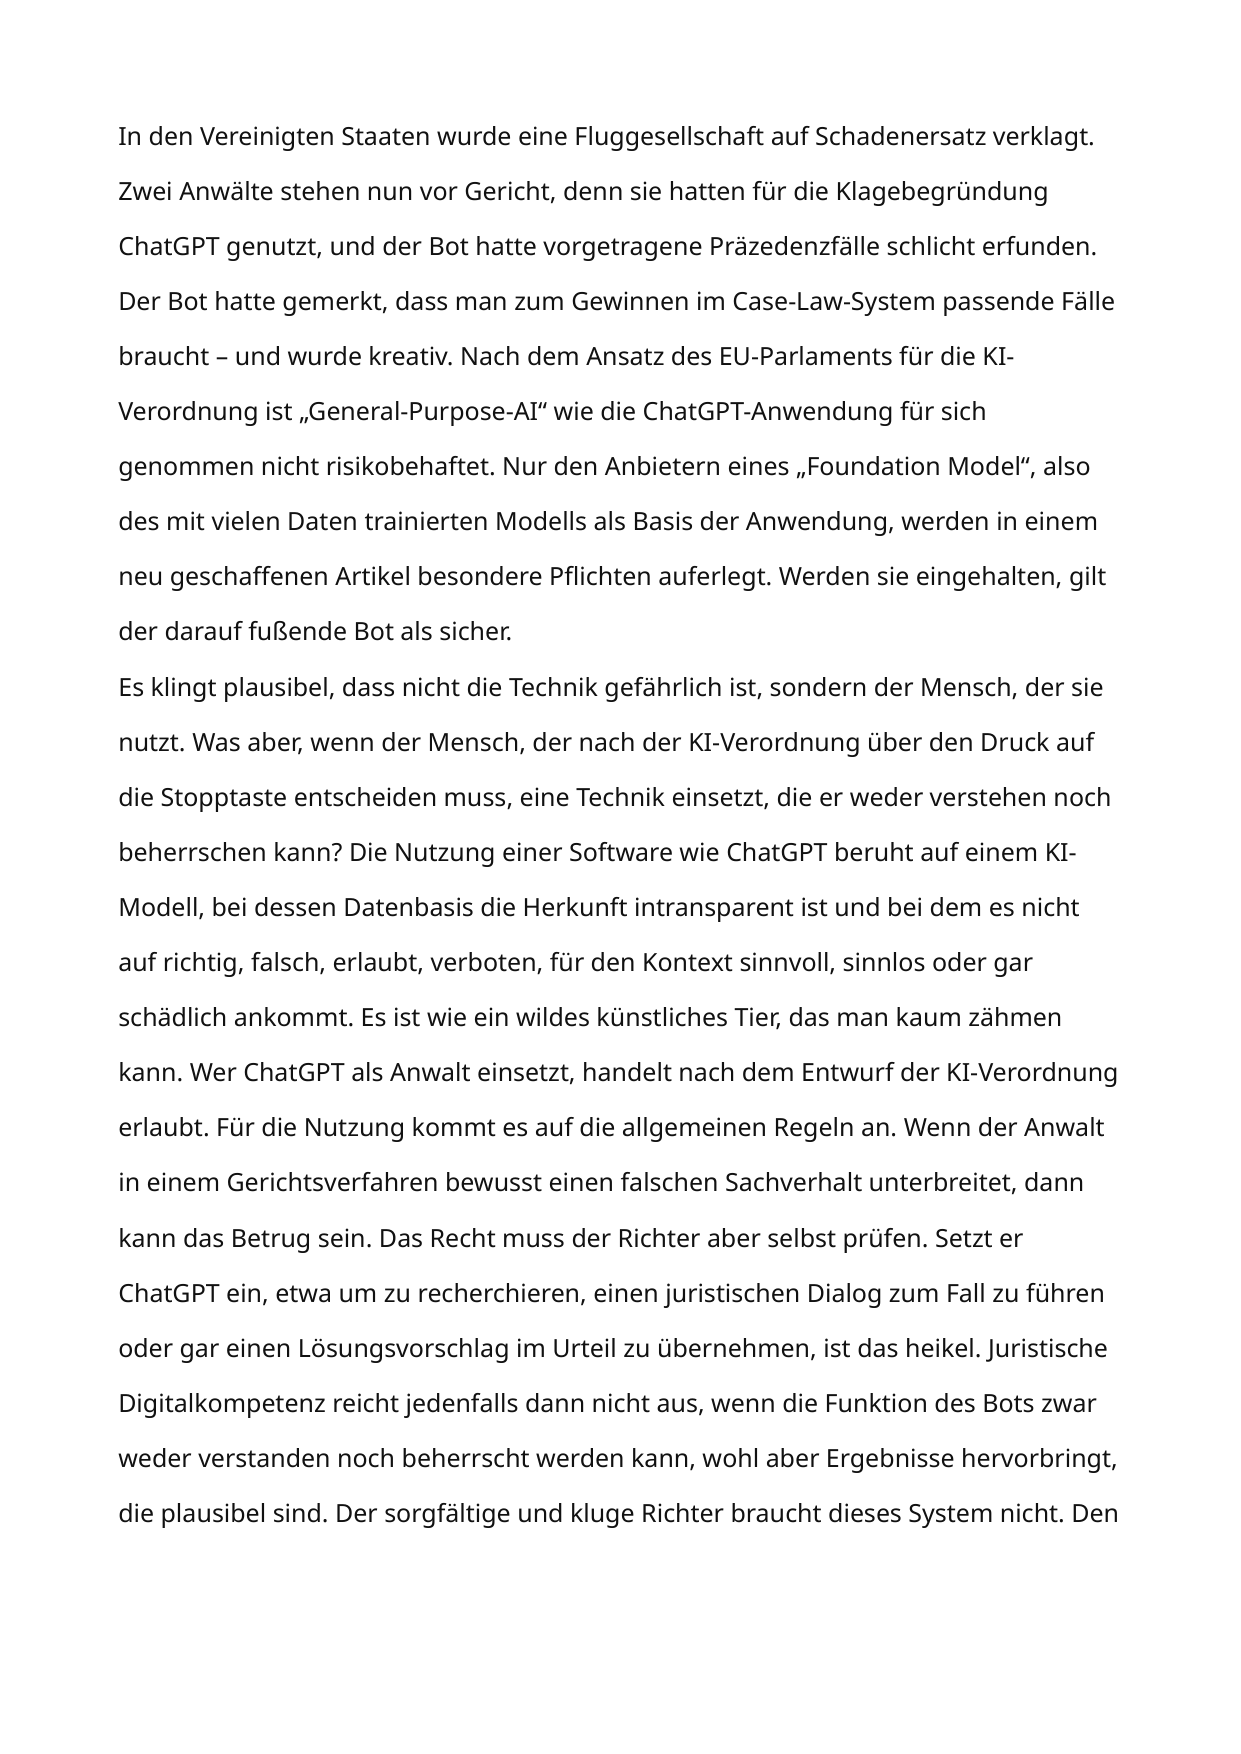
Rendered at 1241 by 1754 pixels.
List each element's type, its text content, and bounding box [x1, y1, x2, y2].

text Es klingt plausibel, dass nicht die Technik gefährlich ist, sondern der Mensch, der sie nutzt. Was aber, wenn der Mensch, der nach der KI-Verordnung über den Druck auf die Stopptaste entscheiden muss, eine Technik einsetzt, die er weder verstehen noch beherrschen kann? Die Nutzung einer Software wie ChatGPT beruht auf einem KI-Modell, bei dessen Datenbasis die Herkunft intransparent ist und bei dem es nicht auf richtig, falsch, erlaubt, verboten, für den Kontext sinnvoll, sinnlos oder gar schädlich ankommt. Es ist wie ein wildes künstliches Tier, das man kaum zähmen kann. Wer ChatGPT als Anwalt einsetzt, handelt nach dem Entwurf der KI-Verordnung erlaubt. Für die Nutzung kommt es auf die allgemeinen Regeln an. Wenn der Anwalt in einem Gerichtsverfahren bewusst einen falschen Sachverhalt unterbreitet, dann kann das Betrug sein. Das Recht muss der Richter aber selbst prüfen. Setzt er ChatGPT ein, etwa um zu recherchieren, einen juristischen Dialog zum Fall zu führen oder gar einen Lösungsvorschlag im Urteil zu übernehmen, ist das heikel. Juristische Digitalkompetenz reicht jedenfalls dann nicht aus, wenn die Funktion des Bots zwar weder verstanden noch beherrscht werden kann, wohl aber Ergebnisse hervorbringt, die plausibel sind. Der sorgfältige und kluge Richter braucht dieses System nicht. Den [118, 669, 1122, 1530]
text In den Vereinigten Staaten wurde eine Fluggesellschaft auf Schadenersatz verklagt. Zwei Anwälte stehen nun vor Gericht, denn sie hatten für die Klagebegründung ChatGPT genutzt, und der Bot hatte vorgetragene Präzedenzfälle schlicht erfunden. Der Bot hatte gemerkt, dass man zum Gewinnen im Case-Law-System passende Fälle braucht – und wurde kreativ. Nach dem Ansatz des EU-Parlaments für die KI-Verordnung ist „General-Purpose-AI“ wie die ChatGPT-Anwendung für sich genommen nicht risikobehaftet. Nur den Anbietern eines „Foundation Model“, also des mit vielen Daten trainierten Modells als Basis der Anwendung, werden in einem neu geschaffenen Artikel besondere Pflichten auferlegt. Werden sie eingehalten, gilt der darauf fußende Bot als sicher. [118, 118, 1122, 648]
